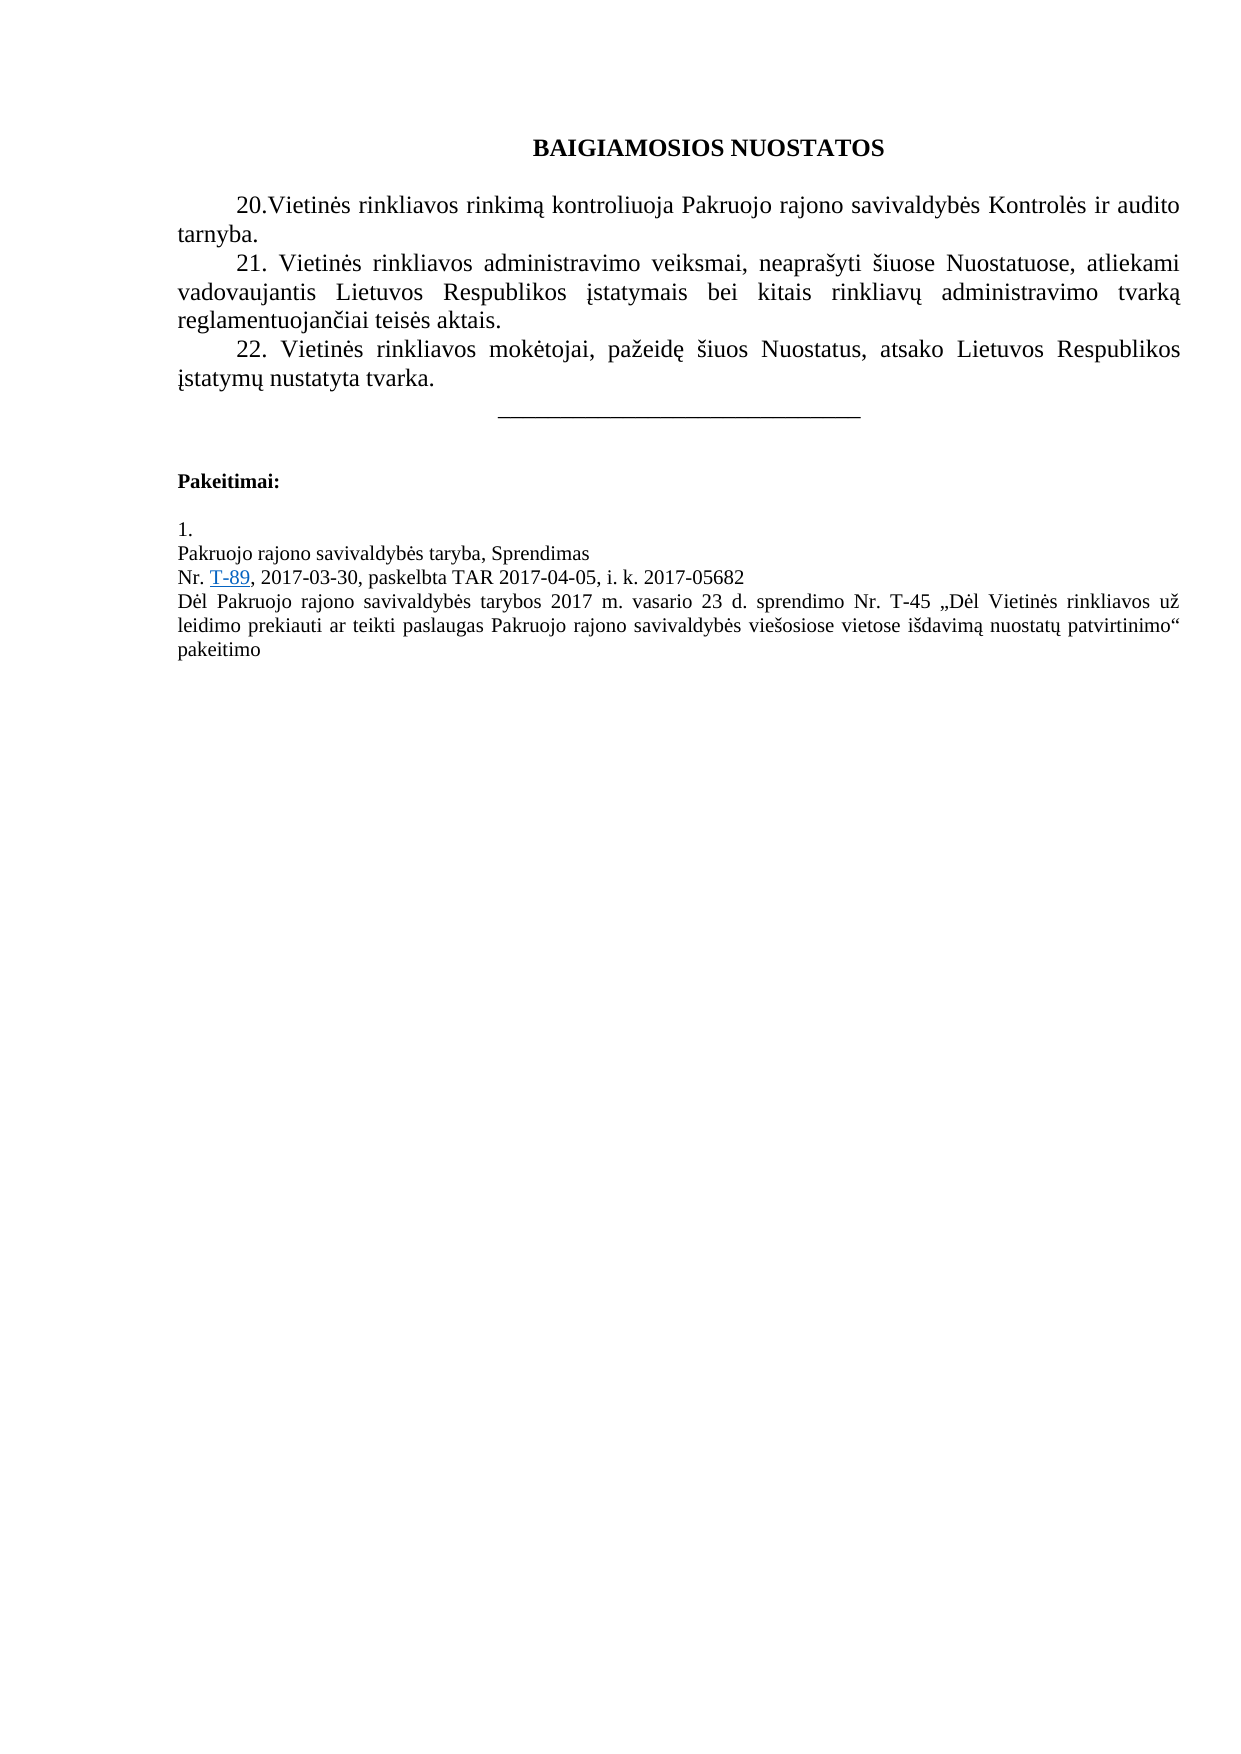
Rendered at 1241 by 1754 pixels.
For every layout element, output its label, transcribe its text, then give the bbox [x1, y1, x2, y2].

text 20.Vietinės rinkliavos rinkimą kontroliuoja Pakruojo rajono savivaldybės Kontrolės ir audito tarnyba. [177, 190, 1181, 248]
text _____________________________ [177, 392, 1181, 420]
text Pakruojo rajono savivaldybės taryba, Sprendimas [177, 541, 1181, 565]
text Dėl Pakruojo rajono savivaldybės tarybos 2017 m. vasario 23 d. sprendimo Nr. T-45 „Dėl Vietinės rinkliavos už leidimo prekiauti ar teikti paslaugas Pakruojo rajono savivaldybės viešosiose vietose išdavimą nuostatų patvirtinimo“ pakeitimo [177, 589, 1181, 661]
text Nr. T-89, 2017-03-30, paskelbta TAR 2017-04-05, i. k. 2017-05682 [177, 565, 1181, 589]
text Pakeitimai: [177, 468, 1181, 493]
text BAIGIAMOSIOS NUOSTATOS [177, 133, 1181, 162]
text 21. Vietinės rinkliavos administravimo veiksmai, neaprašyti šiuose Nuostatuose, atliekami vadovaujantis Lietuvos Respublikos įstatymais bei kitais rinkliavų administravimo tvarką reglamentuojančiai teisės aktais. [177, 248, 1181, 334]
text 22. Vietinės rinkliavos mokėtojai, pažeidę šiuos Nuostatus, atsako Lietuvos Respublikos įstatymų nustatyta tvarka. [177, 334, 1181, 392]
text 1. [177, 517, 1181, 541]
